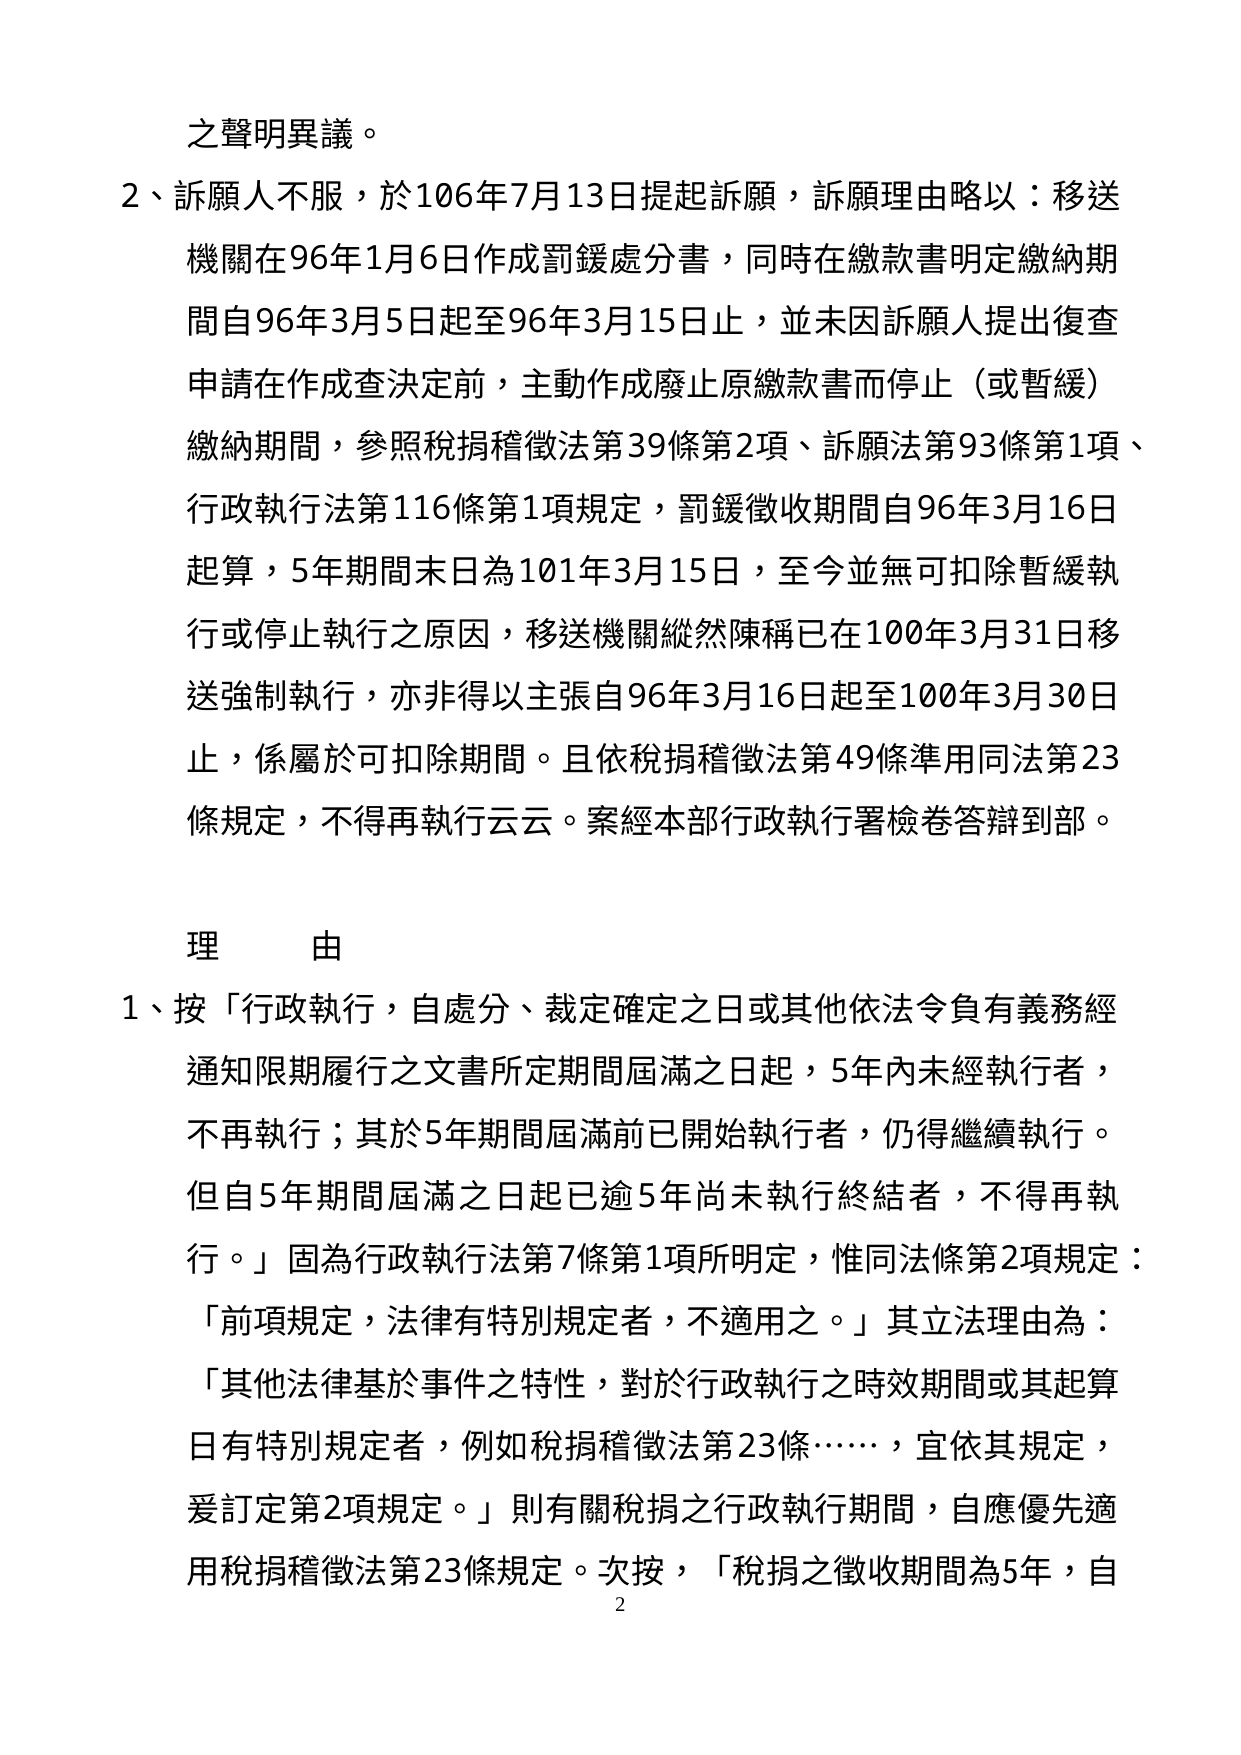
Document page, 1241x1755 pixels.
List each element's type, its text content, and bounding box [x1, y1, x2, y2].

list 本件移送機關財政部臺北國稅局以訴願人滯納95年度綜合所得稅，於99年9月20日檢附移送書、繳款書、送達證書等文件移送本部行政執行署士林分署（下稱士林分署）執行（執行案號：99年度綜所稅執特專字第51608號）。移送機關復以訴願人滯納93年度綜合所得稅罰鍰，於100年3月31日檢附移送書、違章案件罰鍰繳款書（下稱系爭繳款書）、送達證書等文件移送士林分署執行（執行案號：100年度綜所稅執特專字第19812號）。士林分署命訴願人到分署報告財產狀況、執行訴願人對於第三人之金錢債權、調查財產等。訴願人於106年5月15日聲明異議，其異議意旨略以：有關訴願人滯欠93年度綜合所得稅罰鍰部分，依稅捐稽徵法第23條及行政執行法第7條規定，應已逾徵收期間，不得再執行云云。本部行政執行署認訴願人異議無理由，以106年6月21日106年度署聲議字第45號聲明異議決定書駁回訴願人之聲明異議。 [120, 90, 1120, 153]
text 理 由 [120, 903, 1120, 965]
list 訴願人不服，於106年7月13日提起訴願，訴願理由略以：移送機關在96年1月6日作成罰鍰處分書，同時在繳款書明定繳納期間自96年3月5日起至96年3月15日止，並未因訴願人提出復查申請在作成查決定前，主動作成廢止原繳款書而停止（或暫緩）繳納期間，參照稅捐稽徵法第39條第2項、訴願法第93條第1項、行政執行法第116條第1項規定，罰鍰徵收期間自96年3月16日起算，5年期間末日為101年3月15日，至今並無可扣除暫緩執行或停止執行之原因，移送機關縱然陳稱已在100年3月31日移送強制執行，亦非得以主張自96年3月16日起至100年3月30日止，係屬於可扣除期間。且依稅捐稽徵法第49條準用同法第23條規定，不得再執行云云。案經本部行政執行署檢卷答辯到部。 [120, 153, 1120, 840]
list 按「行政執行，自處分、裁定確定之日或其他依法令負有義務經通知限期履行之文書所定期間屆滿之日起，5年內未經執行者，不再執行；其於5年期間屆滿前已開始執行者，仍得繼續執行。但自5年期間屆滿之日起已逾5年尚未執行終結者，不得再執行。」固為行政執行法第7條第1項所明定，惟同法條第2項規定：「前項規定，法律有特別規定者，不適用之。」其立法理由為：「其他法律基於事件之特性，對於行政執行之時效期間或其起算日有特別規定者，例如稅捐稽徵法第23條……，宜依其規定，爰訂定第2項規定。」則有關稅捐之行政執行期間，自應優先適用稅捐稽徵法第23條規定。次按，「稅捐之徵收期間為5年，自繳納期間屆滿之翌日起算；應徵之稅捐未於徵收期間徵起者，不得再行徵收。但於徵收期間屆滿前，已移送執行……者，不在此限（第1項）。……依第39條暫緩移送執行或其他法律規定停止稅捐之執行者，第1項徵收期間之計算，應扣除暫緩執行或停止執行之期間（第3項）。稅捐之徵收，於徵收期間屆滿前已移送執行者，自徵收期間屆滿之翌日起，5年內未經執行者，不再執行，其於5年期間屆滿前已開始執行，仍得繼續執行；但自5年期間屆滿之日起已逾5年尚未執行終結者，不得再執行（第4項）。」「納稅義務人應納稅捐，於繳納期間屆滿30日後仍未繳納者，由稅捐稽徵機關移送強制執行。……」、「……罰鍰等，除本法另有規定者外，準用本法有關稅捐之規定。但第6條關於稅捐優先及第38條，關於加計利息之規定，對於罰鍰不在準用之列。」「依本法或稅法規定應處罰鍰者，由主管稽徵機關處分之，不適用稅法處罰程序之有關規定，受處分人如有不服，應依行政救濟程序辦理。但在行政救濟程序終結前，免依本法第39條規定予以強制執行。」稅捐稽徵法第23條、第39條第1項前段、第49條、第50條之2規定甚明。是以，稅捐罰鍰確定後始能移送執行；其徵收期間應自繳納期間屆滿之翌日起算，如有依法行政救濟，應扣除行政救濟程序期間；稅捐罰鍰於徵收期間屆滿前已移送執行者，其執行期間應依稅捐稽徵法第23條規定計算。查本件訴願人滯納93年度綜合所得稅罰鍰，移送機關原訂繳納期間自96年3月6日起至96年3月15日止，因訴願人提起行政救濟，經最高行政法院99年10月28日99年度裁字第2553號判決駁回確定，移送機關另填發系爭繳款書展延繳納期間自100年1月16日起至100年1月25日止，因訴願人逾期未繳納，於100年3月31日檢附移送書、系爭繳款書、送達證書等文件移送士林分署執行，此有移送書、系爭繳款書、送達證書、移送機關105年3月31日財北國稅士林服字第1050903076號函、裁定等附於士林分署執行卷可稽。因訴願人對滯納93年度綜合所得稅罰鍰提起行政救濟，徵收期間應扣除行政救濟程序終結前，暫緩執行之期間，故移送機關於100年3月31日移送士林分署執行，並未逾徵收期間。又士林分署於100年4月7日起即陸續進行命訴願人到分署報告財產狀況、執行訴願人對於第三人之金錢債權、調查財產等，尚未執行受償終結，此有各該命令、函、執行筆錄等資料附於士林分署執行卷可稽，依前開行政執行法第7條第2項及稅捐稽徵法第23條第1項、第4項等規定，士林分署自仍得繼續執行，訴願人主張士林分署不得再執行云云，並無理由，本部行政執行署以106年6月21日106年度署聲議字第45號聲明異議決定書駁回訴願人之聲明異議，並無不合。 [120, 965, 1120, 1590]
